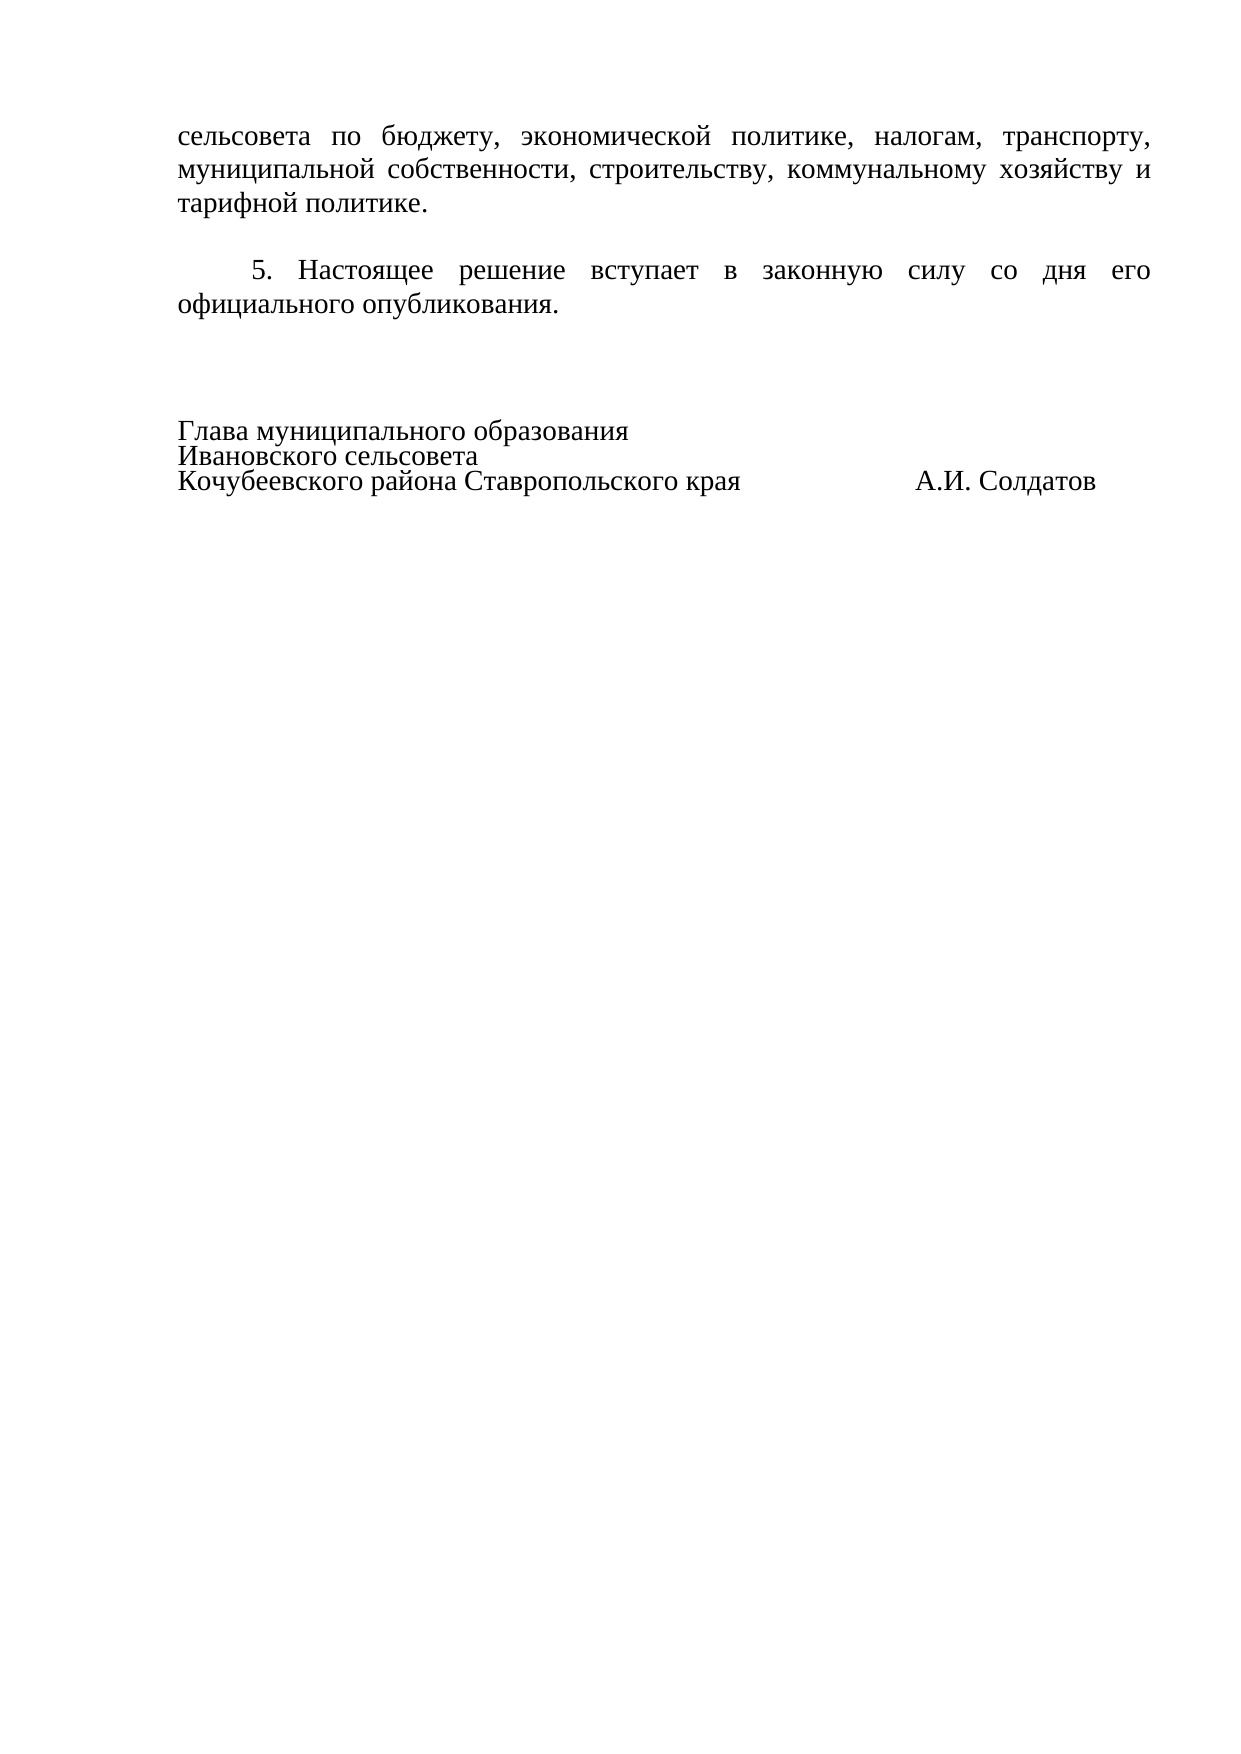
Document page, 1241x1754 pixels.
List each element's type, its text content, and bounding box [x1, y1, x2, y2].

text Глава муниципального образования [177, 420, 1152, 445]
text Кочубеевского района Ставропольского края А.И. Солдатов [177, 470, 1152, 495]
text 5. Настоящее решение вступает в законную силу со дня его официального опубликования. [177, 252, 1152, 319]
text сельсовета по бюджету, экономической политике, налогам, транспорту, муниципальной собственности, строительству, коммунальному хозяйству и тарифной политике. [177, 118, 1152, 219]
text Ивановского сельсовета [177, 445, 1152, 470]
